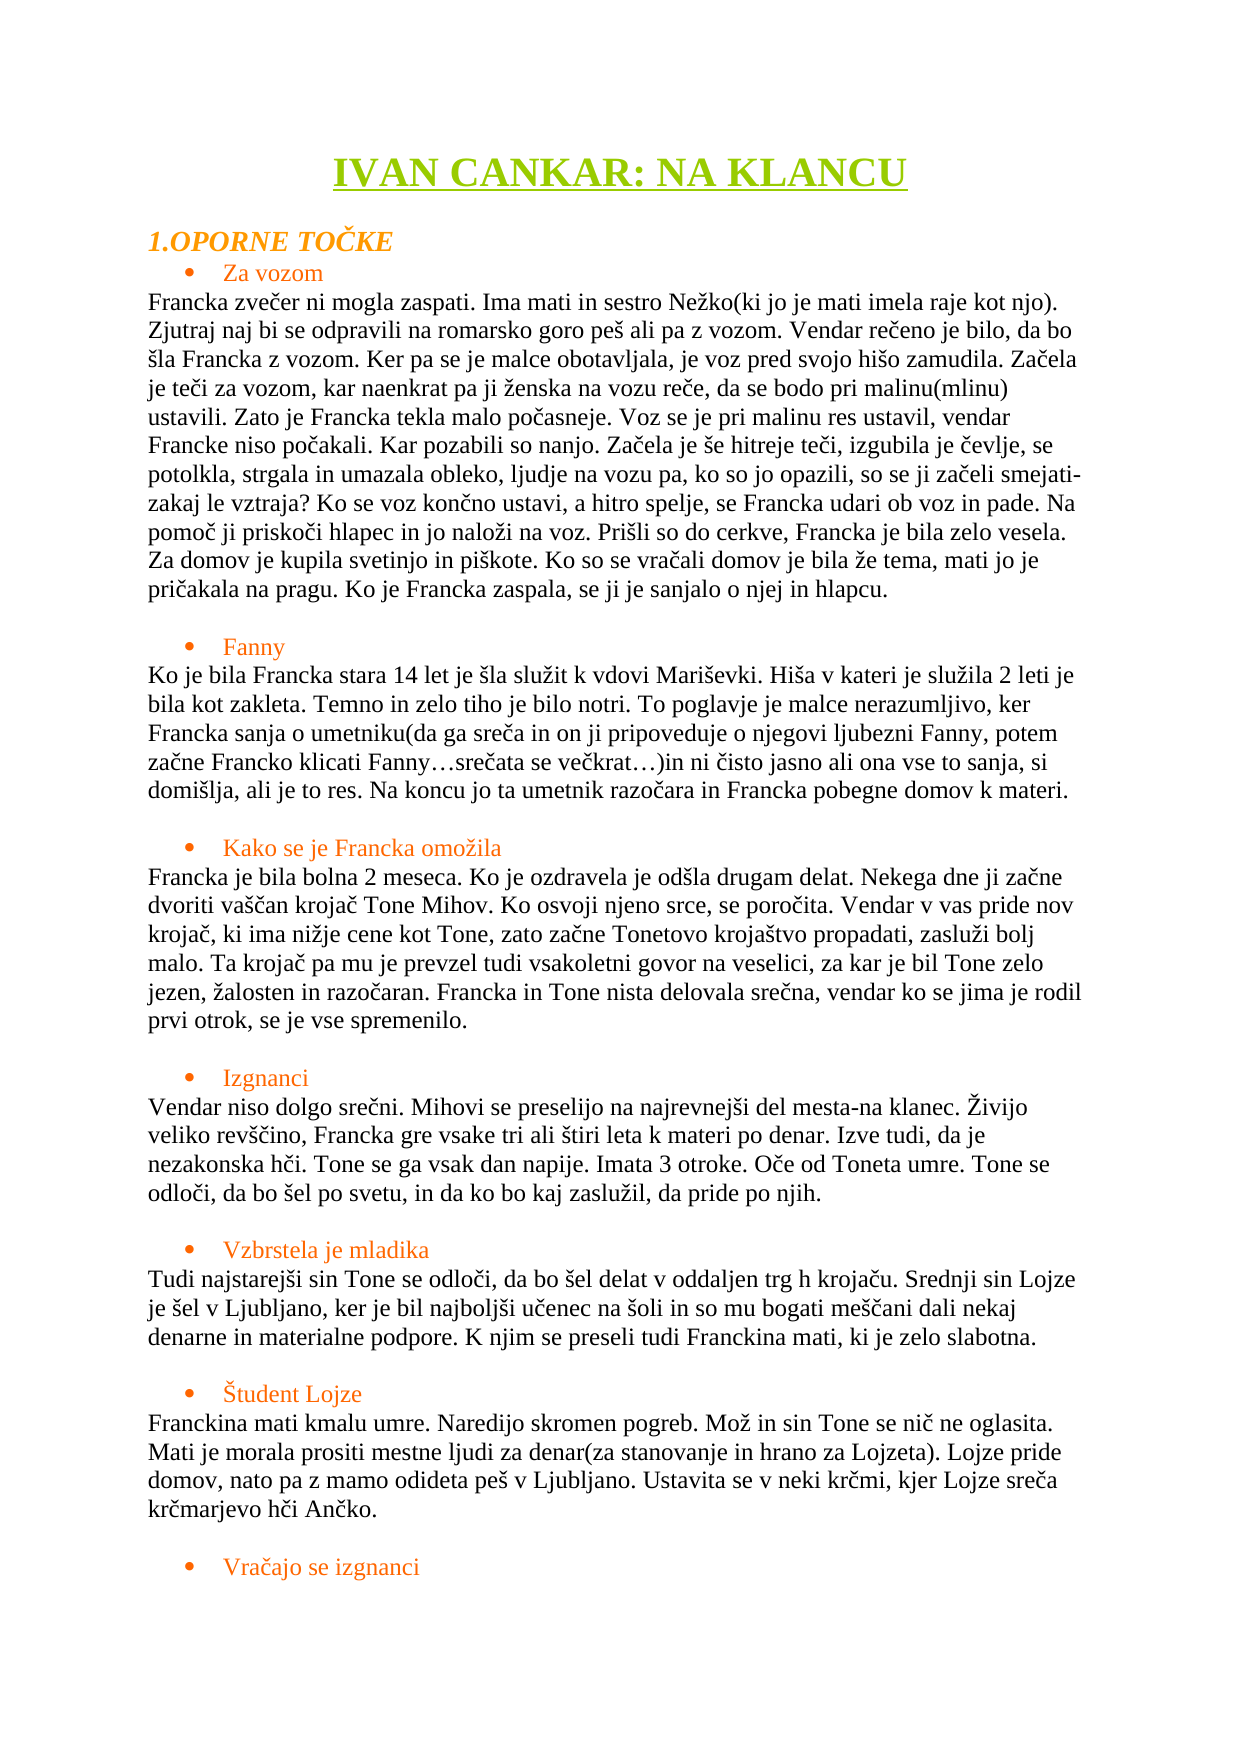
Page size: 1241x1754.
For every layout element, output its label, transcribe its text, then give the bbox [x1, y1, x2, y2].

list Fanny [185, 632, 1093, 660]
text Tudi najstarejši sin Tone se odloči, da bo šel delat v oddaljen trg h krojaču. Srednji sin Lojze je šel v Ljubljano, ker je bil najboljši učenec na šoli in so mu bogati meščani dali nekaj denarne in materialne podpore. K njim se preseli tudi Franckina mati, ki je zelo slabotna. [148, 1264, 1093, 1350]
text Francka je bila bolna 2 meseca. Ko je ozdravela je odšla drugam delat. Nekega dne ji začne dvoriti vaščan krojač Tone Mihov. Ko osvoji njeno srce, se poročita. Vendar v vas pride nov krojač, ki ima nižje cene kot Tone, zato začne Tonetovo krojaštvo propadati, zasluži bolj malo. Ta krojač pa mu je prevzel tudi vsakoletni govor na veselici, za kar je bil Tone zelo jezen, žalosten in razočaran. Francka in Tone nista delovala srečna, vendar ko se jima je rodil prvi otrok, se je vse spremenilo. [148, 862, 1093, 1034]
text Vendar niso dolgo srečni. Mihovi se preselijo na najrevnejši del mesta-na klanec. Živijo veliko revščino, Francka gre vsake tri ali štiri leta k materi po denar. Izve tudi, da je nezakonska hči. Tone se ga vsak dan napije. Imata 3 otroke. Oče od Toneta umre. Tone se odloči, da bo šel po svetu, in da ko bo kaj zaslužil, da pride po njih. [148, 1092, 1093, 1207]
text 1.OPORNE TOČKE [148, 224, 1093, 258]
text Francka zvečer ni mogla zaspati. Ima mati in sestro Nežko(ki jo je mati imela raje kot njo). Zjutraj naj bi se odpravili na romarsko goro peš ali pa z vozom. Vendar rečeno je bilo, da bo šla Francka z vozom. Ker pa se je malce obotavljala, je voz pred svojo hišo zamudila. Začela je teči za vozom, kar naenkrat pa ji ženska na vozu reče, da se bodo pri malinu(mlinu) ustavili. Zato je Francka tekla malo počasneje. Voz se je pri malinu res ustavil, vendar Francke niso počakali. Kar pozabili so nanjo. Začela je še hitreje teči, izgubila je čevlje, se potolkla, strgala in umazala obleko, ljudje na vozu pa, ko so jo opazili, so se ji začeli smejati-zakaj le vztraja? Ko se voz končno ustavi, a hitro spelje, se Francka udari ob voz in pade. Na pomoč ji priskoči hlapec in jo naloži na voz. Prišli so do cerkve, Francka je bila zelo vesela. Za domov je kupila svetinjo in piškote. Ko so se vračali domov je bila že tema, mati jo je pričakala na pragu. Ko je Francka zaspala, se ji je sanjalo o njej in hlapcu. [148, 287, 1093, 603]
list Izgnanci [185, 1063, 1093, 1092]
list Študent Lojze [185, 1379, 1093, 1408]
list Vzbrstela je mladika [185, 1235, 1093, 1264]
list Vračajo se izgnanci [185, 1552, 1093, 1580]
list Za vozom [185, 258, 1093, 287]
text Franckina mati kmalu umre. Naredijo skromen pogreb. Mož in sin Tone se nič ne oglasita. Mati je morala prositi mestne ljudi za denar(za stanovanje in hrano za Lojzeta). Lojze pride domov, nato pa z mamo odideta peš v Ljubljano. Ustavita se v neki krčmi, kjer Lojze sreča krčmarjevo hči Ančko. [148, 1408, 1093, 1523]
text Ko je bila Francka stara 14 let je šla služit k vdovi Mariševki. Hiša v kateri je služila 2 leti je bila kot zakleta. Temno in zelo tiho je bilo notri. To poglavje je malce nerazumljivo, ker Francka sanja o umetniku(da ga sreča in on ji pripoveduje o njegovi ljubezni Fanny, potem začne Francko klicati Fanny…srečata se večkrat…)in ni čisto jasno ali ona vse to sanja, si domišlja, ali je to res. Na koncu jo ta umetnik razočara in Francka pobegne domov k materi. [148, 660, 1093, 804]
list Kako se je Francka omožila [185, 833, 1093, 862]
title IVAN CANKAR: NA KLANCU [148, 148, 1093, 196]
